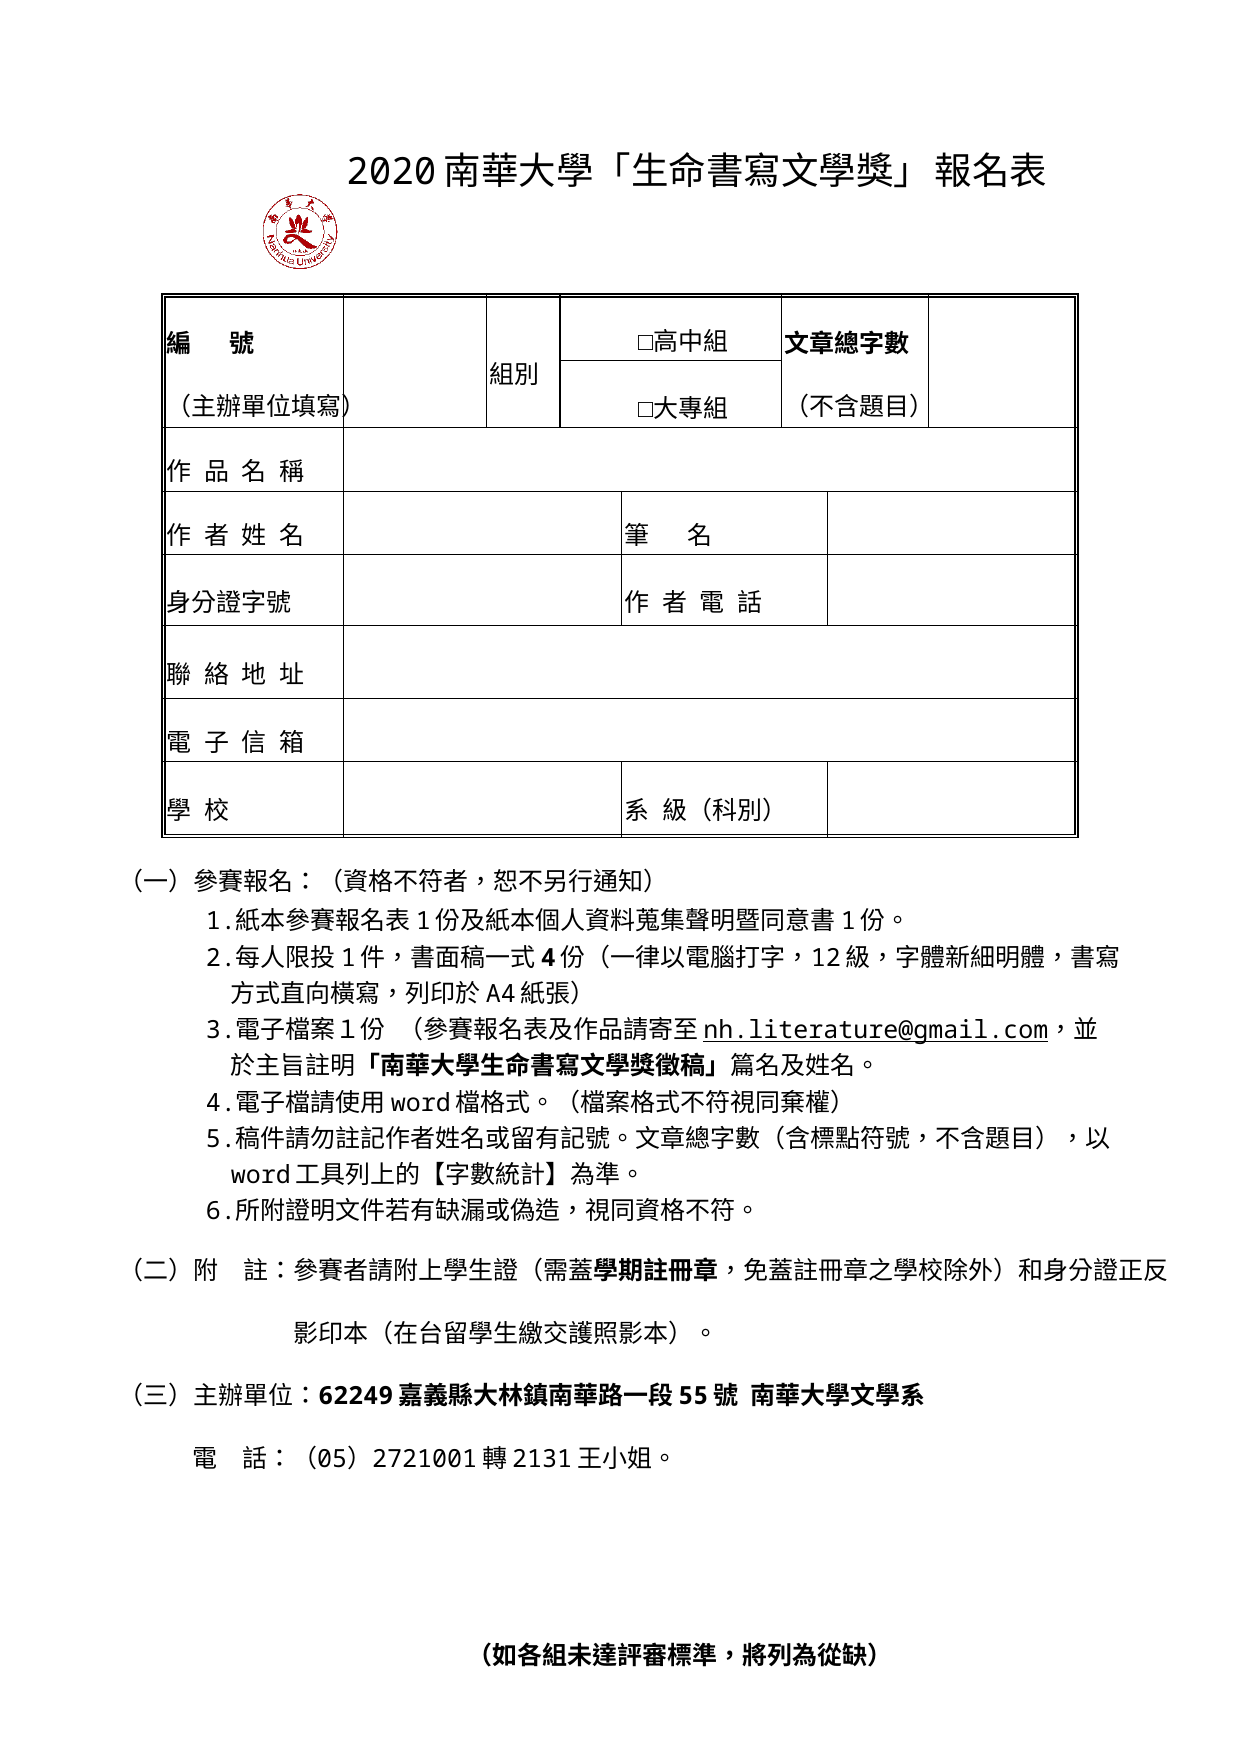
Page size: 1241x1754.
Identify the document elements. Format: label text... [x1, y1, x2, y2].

text （二）附 註：參賽者請附上學生證（需蓋學期註冊章，免蓋註冊章之學校除外）和身分證正反影印本（在台留學生繳交護照影本）。 [118, 1227, 1181, 1352]
table_cell [828, 555, 1074, 625]
table_cell [344, 699, 1074, 761]
text 4.電子檔請使用word檔格式。（檔案格式不符視同棄權） [206, 1082, 1122, 1118]
text 電 話：（05）2721001轉2131王小姐。 [192, 1414, 1181, 1477]
table_header 編 號 （主辦單位填寫） [166, 298, 343, 427]
table_cell 作 者 電 話 [622, 555, 827, 625]
text （一）參賽報名：（資格不符者，恕不另行通知） [118, 838, 1181, 901]
table_cell 系 級（科別） [622, 762, 827, 833]
text （三）主辦單位：62249嘉義縣大林鎮南華路一段55號 南華大學文學系 [118, 1352, 1181, 1414]
table_cell 電 子 信 箱 [166, 699, 343, 761]
table_header [929, 298, 1074, 427]
table_cell 作 者 姓 名 [166, 492, 343, 554]
table_cell 學 校 [166, 762, 343, 833]
table_cell 作 品 名 稱 [166, 428, 343, 491]
table_header 組別 [487, 298, 559, 427]
text 2.每人限投1件，書面稿一式4份（一律以電腦打字，12級，字體新細明體，書寫方式直向橫寫，列印於A4紙張） [206, 937, 1122, 1009]
table_cell 身分證字號 [166, 555, 343, 625]
text 1.紙本參賽報名表1份及紙本個人資料蒐集聲明暨同意書1份。 [206, 901, 1122, 937]
table_cell [344, 626, 1074, 698]
table_cell [344, 428, 1074, 491]
table_cell [344, 762, 621, 833]
table_header □高中組 [561, 298, 781, 360]
text 3.電子檔案１份 （參賽報名表及作品請寄至nh.literature@gmail.com，並於主旨註明「南華大學生命書寫文學獎徵稿」篇名及姓名。 [206, 1009, 1122, 1082]
table_cell [828, 762, 1074, 833]
text 6.所附證明文件若有缺漏或偽造，視同資格不符。 [206, 1191, 1122, 1227]
text 5.稿件請勿註記作者姓名或留有記號。文章總字數（含標點符號，不含題目），以word工具列上的【字數統計】為準。 [206, 1118, 1122, 1191]
table_cell [828, 492, 1074, 554]
table_header [344, 298, 486, 427]
table_cell 聯 絡 地 址 [166, 626, 343, 698]
text 2020南華大學「生命書寫文學獎」 報名表 [118, 105, 1181, 293]
table_cell □大專組 [561, 361, 781, 427]
table_header 文章總字數 （不含題目） [782, 298, 928, 427]
table_cell [344, 555, 621, 625]
table_cell 筆 名 [622, 492, 827, 554]
table_cell [344, 492, 621, 554]
